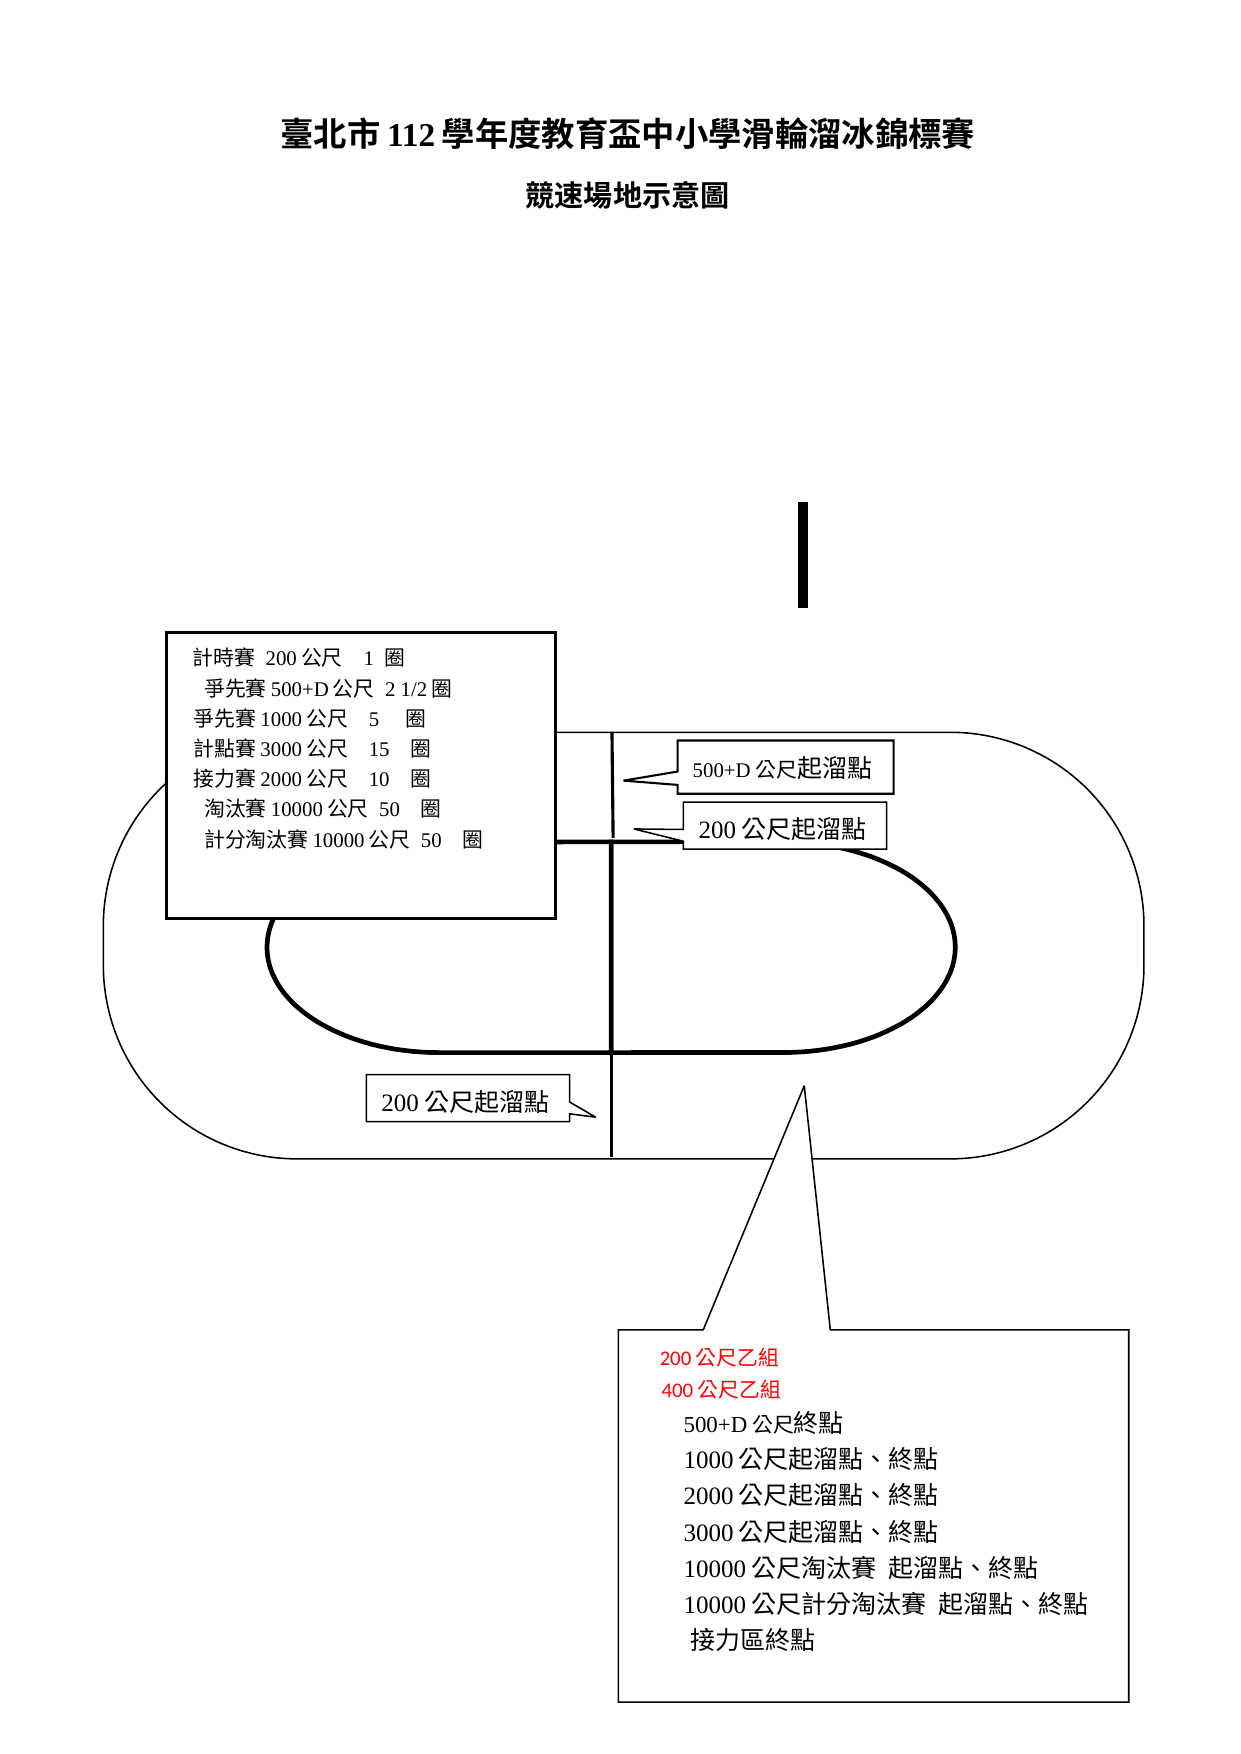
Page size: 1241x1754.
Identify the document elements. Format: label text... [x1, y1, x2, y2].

table_header [108, 215, 124, 277]
table_cell [161, 528, 180, 652]
table_cell [161, 465, 180, 527]
table_header [180, 215, 199, 277]
table_cell [161, 653, 165, 715]
table_cell [104, 465, 108, 527]
table_header [124, 215, 142, 277]
table_cell [124, 340, 142, 402]
table_cell [124, 465, 142, 527]
table_cell [161, 403, 180, 465]
text 競速場地示意圖 [103, 152, 1152, 215]
table_cell [124, 528, 142, 652]
table_cell [180, 465, 199, 527]
table_cell [108, 528, 124, 652]
table_cell [218, 528, 231, 631]
table_cell [108, 653, 124, 715]
table_header [161, 215, 180, 277]
table_cell [143, 528, 161, 652]
table_cell [218, 278, 231, 340]
table_cell [108, 340, 124, 402]
table_cell [218, 403, 231, 465]
table_cell [124, 403, 142, 465]
table_cell [143, 340, 161, 402]
table_header [104, 215, 108, 277]
table_cell [168, 634, 554, 917]
table_cell [231, 403, 250, 465]
table_cell [104, 653, 108, 715]
table_cell [143, 653, 161, 715]
table_cell [161, 278, 180, 340]
table_cell [180, 278, 199, 340]
table_cell [161, 340, 180, 402]
table_cell [180, 340, 199, 402]
table_cell [143, 278, 161, 340]
table_cell [231, 278, 250, 340]
table_cell [231, 465, 250, 527]
table_header [231, 215, 250, 277]
table_cell [199, 340, 217, 402]
table_cell [231, 340, 250, 402]
table_cell [199, 465, 217, 527]
table_cell [104, 278, 108, 340]
table_cell [199, 403, 217, 465]
table_cell [180, 528, 199, 631]
table_cell [180, 403, 199, 465]
table_cell [108, 465, 124, 527]
text 臺北市112學年度教育盃中小學滑輪溜冰錦標賽 [103, 90, 1152, 152]
table_cell [218, 465, 231, 527]
table_header [218, 215, 231, 277]
table_header [143, 215, 161, 277]
table_cell [143, 465, 161, 527]
table_cell [124, 278, 142, 340]
table_cell [124, 653, 142, 715]
table_cell [104, 403, 108, 465]
table_header [199, 215, 217, 277]
table_cell [108, 403, 124, 465]
table_cell [199, 528, 217, 631]
table_cell [218, 340, 231, 402]
table_cell [199, 278, 217, 340]
table_cell [104, 340, 108, 402]
table_cell [104, 528, 108, 652]
table_cell [143, 403, 161, 465]
table_cell [108, 278, 124, 340]
table_cell [231, 528, 250, 631]
